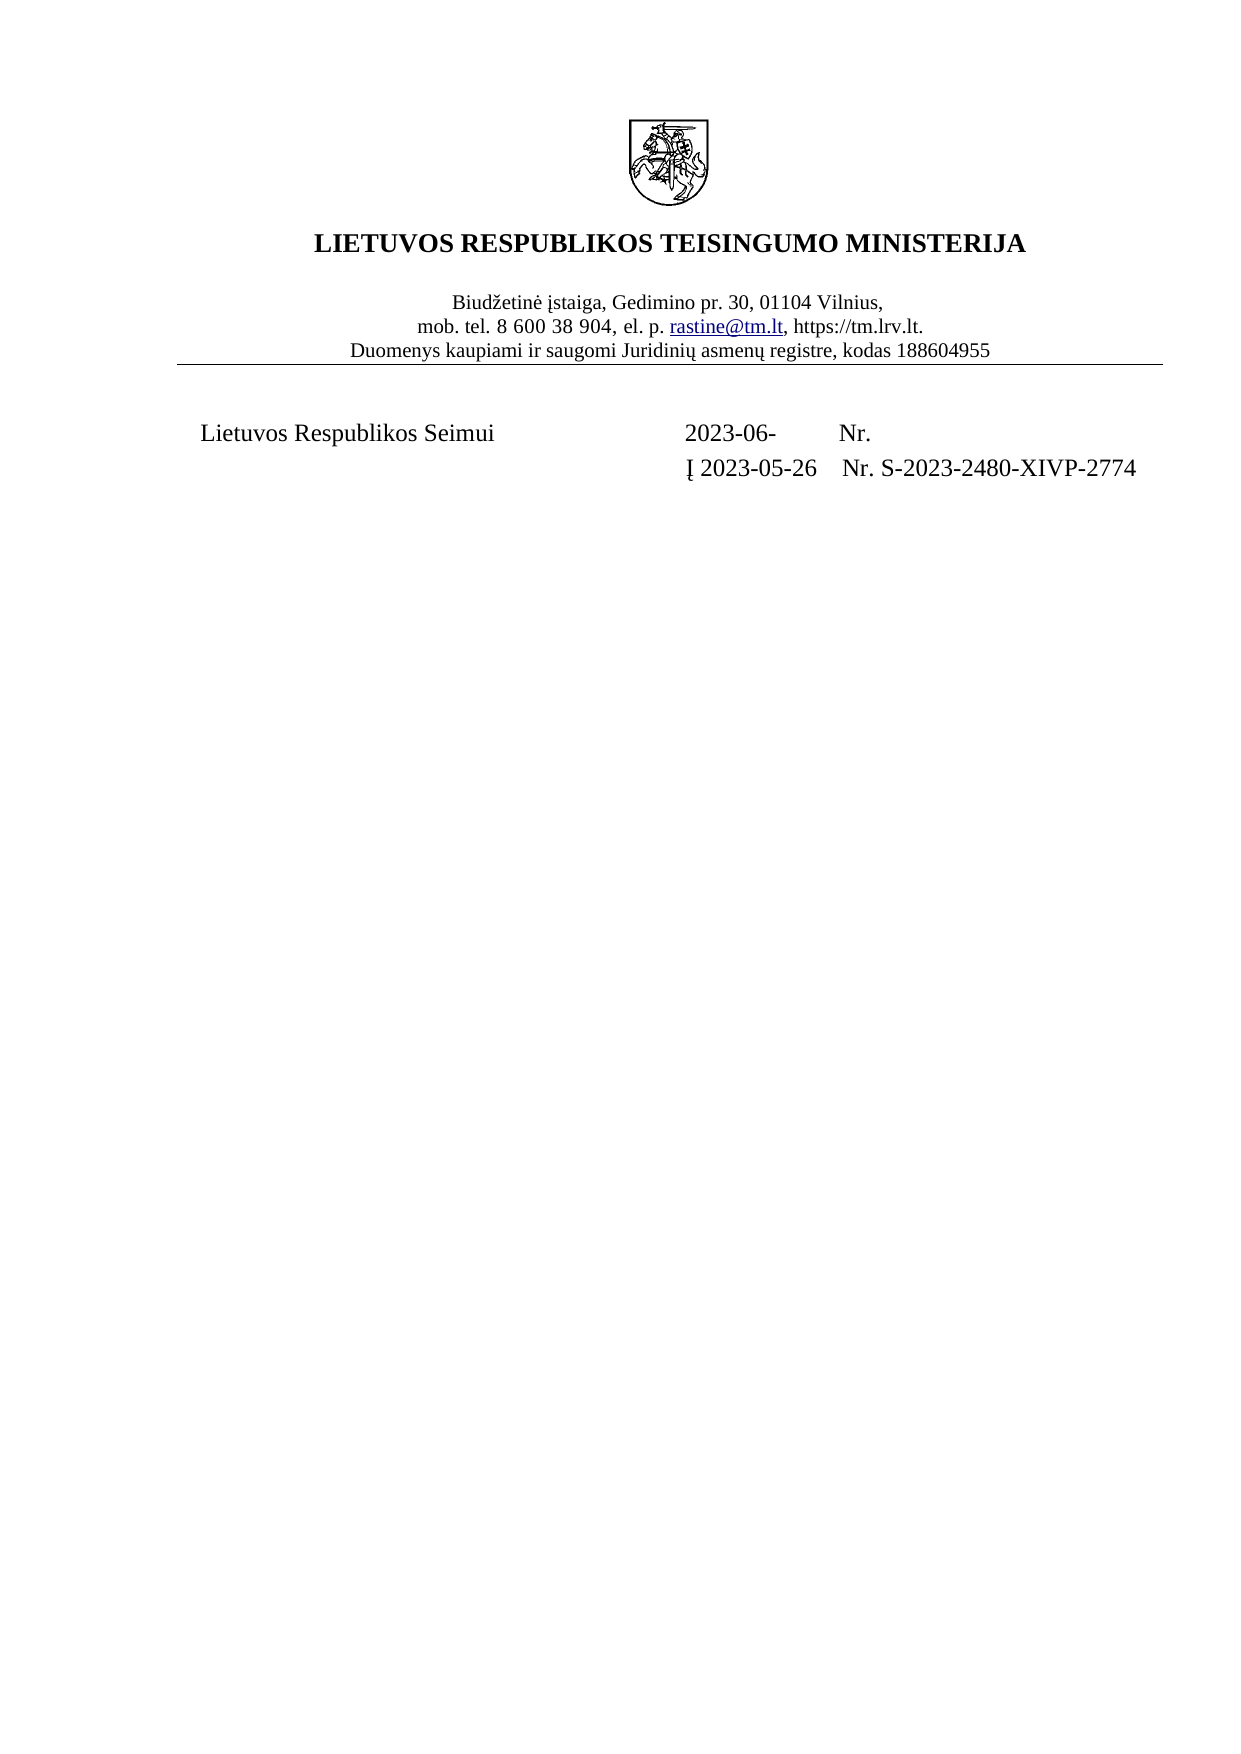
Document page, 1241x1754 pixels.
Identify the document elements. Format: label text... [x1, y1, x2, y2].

table_cell [189, 453, 661, 482]
table_header 2023-06- Nr. [661, 418, 1163, 453]
table_cell Į 2023-05-26 Nr. S-2023-2480-XIVP-2774 [661, 453, 1163, 482]
table_header Lietuvos Respublikos Seimui [189, 418, 661, 453]
